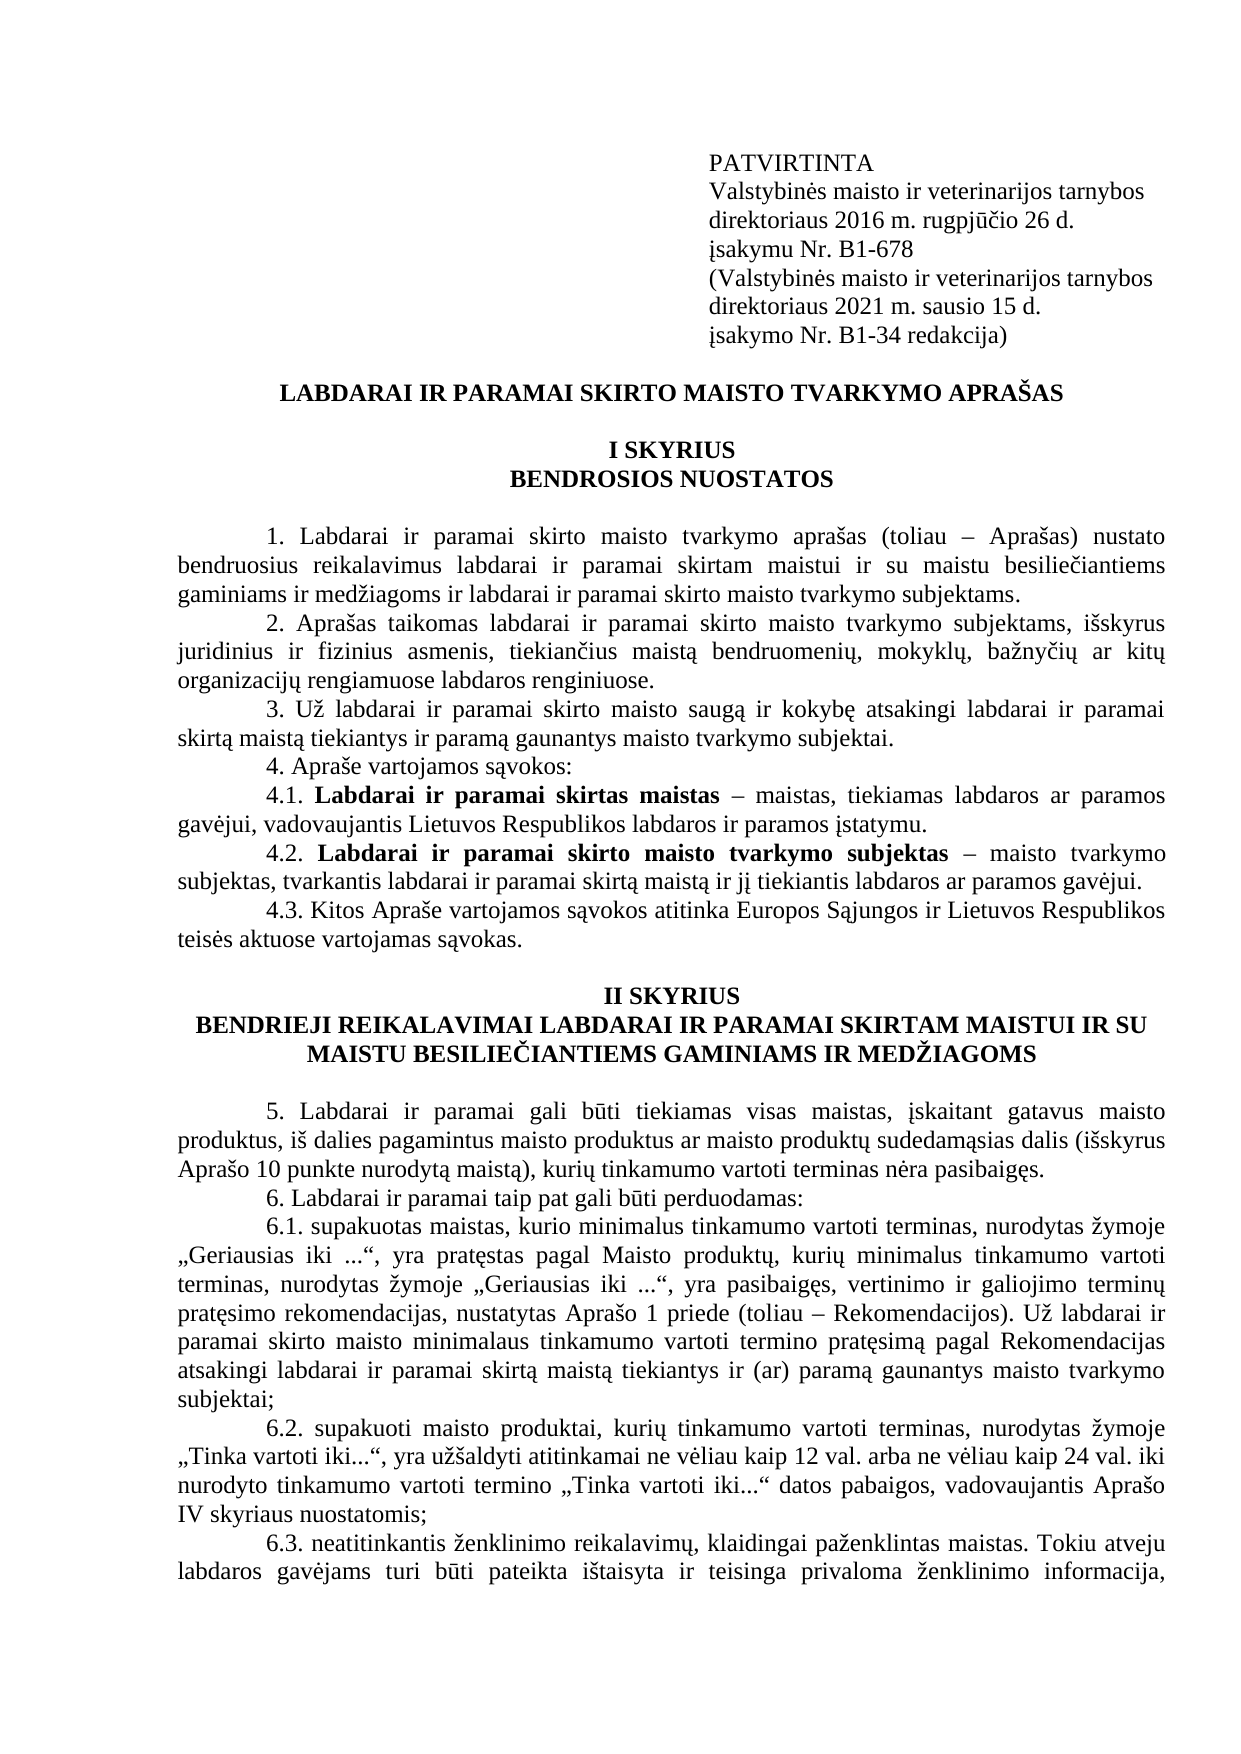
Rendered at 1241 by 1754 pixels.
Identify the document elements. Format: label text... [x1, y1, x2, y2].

text direktoriaus 2021 m. sausio 15 d. [709, 291, 1166, 320]
text direktoriaus 2016 m. rugpjūčio 26 d. [709, 205, 1166, 234]
text 1. Labdarai ir paramai skirto maisto tvarkymo aprašas (toliau – Aprašas) nustato bendruosius reikalavimus labdarai ir paramai skirtam maistui ir su maistu besiliečiantiems gaminiams ir medžiagoms ir labdarai ir paramai skirto maisto tvarkymo subjektams. [177, 521, 1166, 608]
text PATVIRTINTA [709, 148, 1166, 176]
text LABDARAI IR PARAMAI SKIRTO MAISTO TVARKYMO APRAŠAS [177, 378, 1166, 406]
text 4.1. Labdarai ir paramai skirtas maistas – maistas, tiekiamas labdaros ar paramos gavėjui, vadovaujantis Lietuvos Respublikos labdaros ir paramos įstatymu. [177, 780, 1166, 838]
text 4.3. Kitos Apraše vartojamos sąvokos atitinka Europos Sąjungos ir Lietuvos Respublikos teisės aktuose vartojamas sąvokas. [177, 895, 1166, 953]
text 4.2. Labdarai ir paramai skirto maisto tvarkymo subjektas – maisto tvarkymo subjektas, tvarkantis labdarai ir paramai skirtą maistą ir jį tiekiantis labdaros ar paramos gavėjui. [177, 838, 1166, 895]
text BENDROSIOS NUOSTATOS [177, 464, 1166, 493]
text 4. Apraše vartojamos sąvokos: [177, 751, 1166, 780]
text 3. Už labdarai ir paramai skirto maisto saugą ir kokybę atsakingi labdarai ir paramai skirtą maistą tiekiantys ir paramą gaunantys maisto tvarkymo subjektai. [177, 694, 1166, 751]
text 6.1. supakuotas maistas, kurio minimalus tinkamumo vartoti terminas, nurodytas žymoje „Geriausias iki ...“, yra pratęstas pagal Maisto produktų, kurių minimalus tinkamumo vartoti terminas, nurodytas žymoje „Geriausias iki ...“, yra pasibaigęs, vertinimo ir galiojimo terminų pratęsimo rekomendacijas, nustatytas Aprašo 1 priede (toliau – Rekomendacijos). Už labdarai ir paramai skirto maisto minimalaus tinkamumo vartoti termino pratęsimą pagal Rekomendacijas atsakingi labdarai ir paramai skirtą maistą tiekiantys ir (ar) paramą gaunantys maisto tvarkymo subjektai; [177, 1211, 1166, 1413]
text 6. Labdarai ir paramai taip pat gali būti perduodamas: [177, 1183, 1166, 1211]
text įsakymu Nr. B1-678 [709, 234, 1166, 263]
text 2. Aprašas taikomas labdarai ir paramai skirto maisto tvarkymo subjektams, išskyrus juridinius ir fizinius asmenis, tiekiančius maistą bendruomenių, mokyklų, bažnyčių ar kitų organizacijų rengiamuose labdaros renginiuose. [177, 608, 1166, 694]
text Valstybinės maisto ir veterinarijos tarnybos [709, 176, 1166, 205]
text (Valstybinės maisto ir veterinarijos tarnybos [709, 263, 1166, 291]
text BENDRIEJI REIKALAVIMAI LABDARAI IR PARAMAI SKIRTAM MAISTUI IR SU MAISTU BESILIEČIANTIEMS GAMINIAMS IR MEDŽIAGOMS [177, 1010, 1166, 1068]
text I SKYRIUS [177, 435, 1166, 464]
text 6.2. supakuoti maisto produktai, kurių tinkamumo vartoti terminas, nurodytas žymoje „Tinka vartoti iki...“, yra užšaldyti atitinkamai ne vėliau kaip 12 val. arba ne vėliau kaip 24 val. iki nurodyto tinkamumo vartoti termino „Tinka vartoti iki...“ datos pabaigos, vadovaujantis Aprašo IV skyriaus nuostatomis; [177, 1413, 1166, 1528]
text II SKYRIUS [177, 981, 1166, 1010]
text 6.3. neatitinkantis ženklinimo reikalavimų, klaidingai paženklintas maistas. Tokiu atveju labdaros gavėjams turi būti pateikta ištaisyta ir teisinga privaloma ženklinimo informacija, [177, 1528, 1166, 1585]
text įsakymo Nr. B1-34 redakcija) [709, 320, 1166, 349]
text 5. Labdarai ir paramai gali būti tiekiamas visas maistas, įskaitant gatavus maisto produktus, iš dalies pagamintus maisto produktus ar maisto produktų sudedamąsias dalis (išskyrus Aprašo 10 punkte nurodytą maistą), kurių tinkamumo vartoti terminas nėra pasibaigęs. [177, 1096, 1166, 1183]
